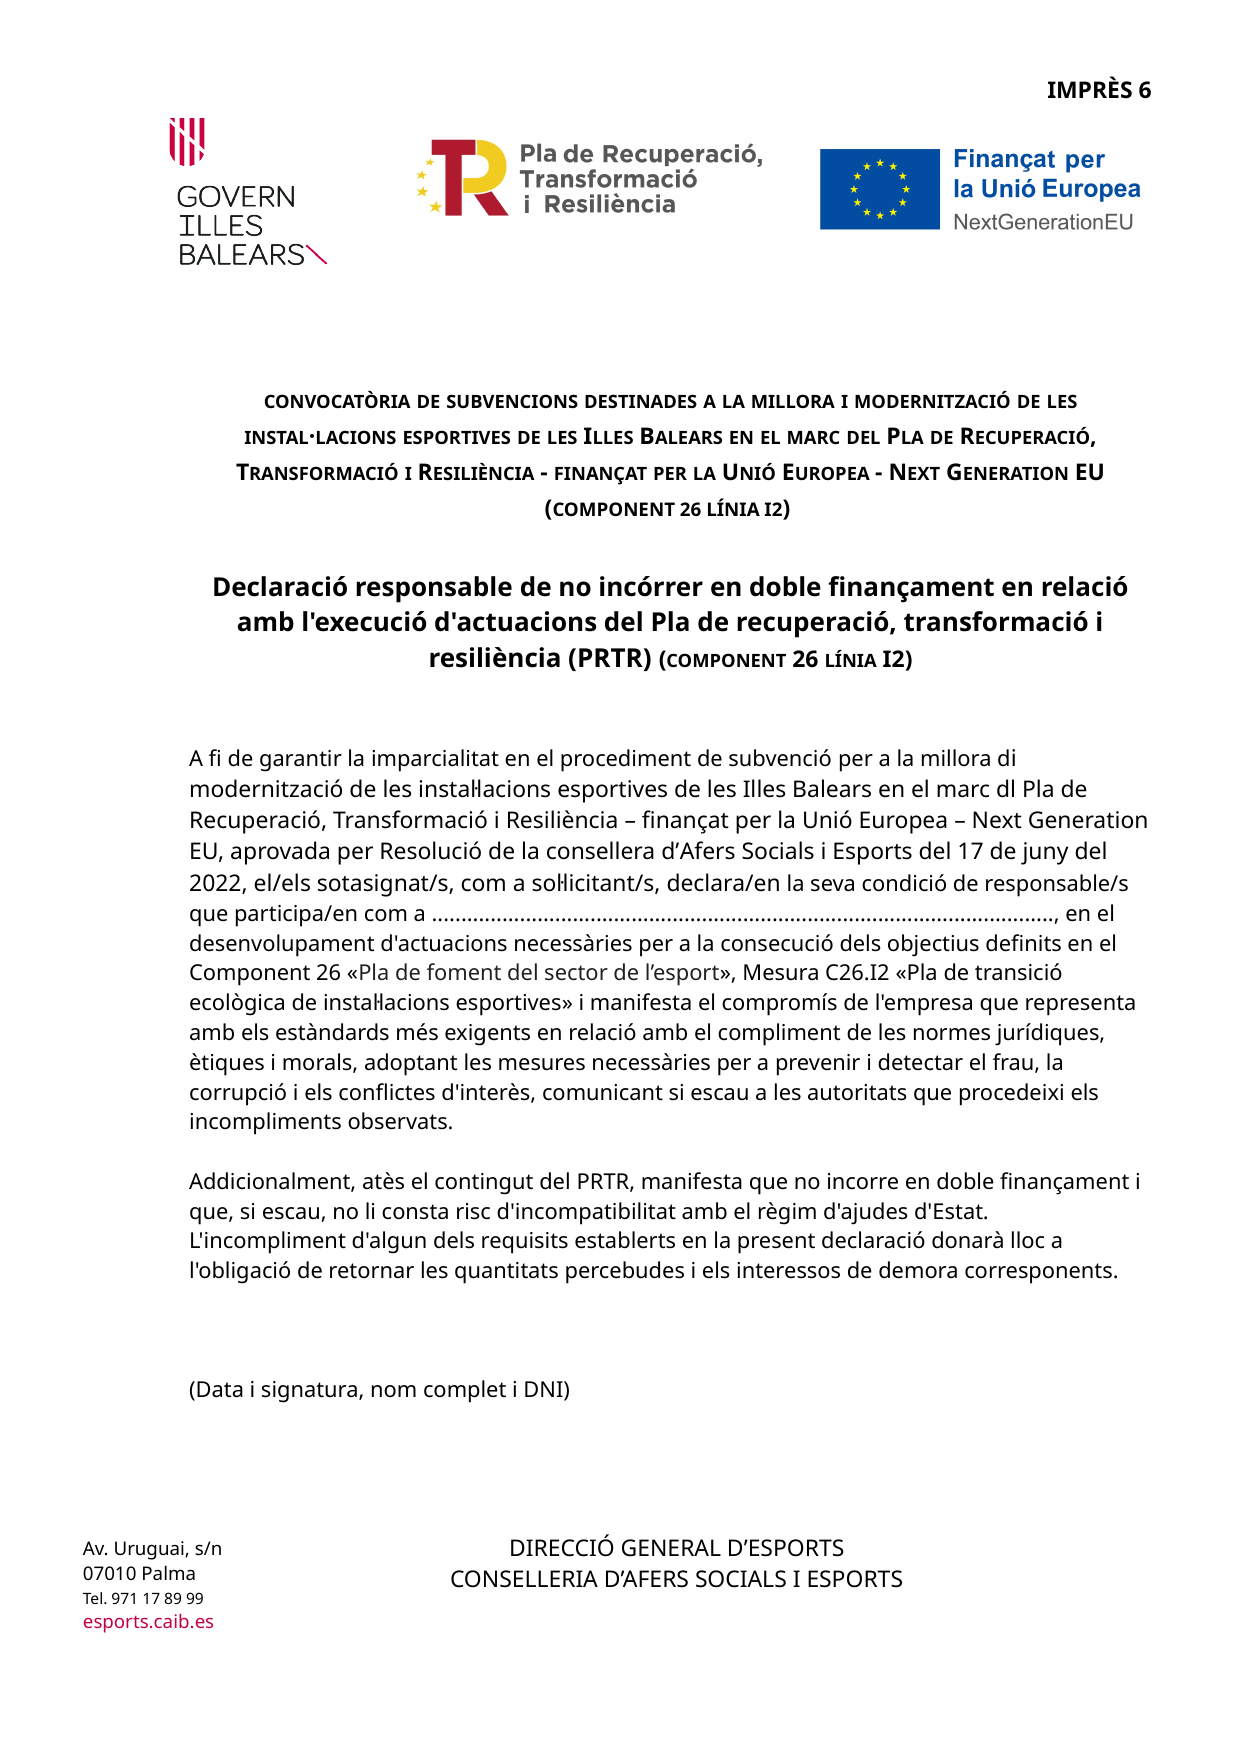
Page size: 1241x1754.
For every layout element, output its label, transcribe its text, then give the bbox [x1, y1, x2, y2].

text Declaració responsable de no incórrer en doble finançament en relació amb l'execució d'actuacions del Pla de recuperació, transformació i resiliència (PRTR) (component 26 línia I2) [189, 568, 1152, 675]
picture [398, 129, 777, 226]
text Addicionalment, atès el contingut del PRTR, manifesta que no incorre en doble finançament i que, si escau, no li consta risc d'incompatibilitat amb el règim d'ajudes d'Estat. [189, 1166, 1152, 1225]
picture [151, 103, 349, 285]
picture [811, 136, 1163, 240]
text A fi de garantir la imparcialitat en el procediment de subvenció per a la millora di modernització de les instal·lacions esportives de les Illes Balears en el marc dl Pla de Recuperació, Transformació i Resiliència – finançat per la Unió Europea – Next Generation EU, aprovada per Resolució de la consellera d’Afers Socials i Esports del 17 de juny del 2022, el/els sotasignat/s, com a sol·licitant/s, declara/en la seva condició de responsable/s que participa/en com a .........................................................................................................., en el desenvolupament d'actuacions necessàries per a la consecució dels objectius definits en el Component 26 «Pla de foment del sector de l’esport», Mesura C26.I2 «Pla de transició ecològica de instal·lacions esportives» i manifesta el compromís de l'empresa que representa amb els estàndards més exigents en relació amb el compliment de les normes jurídiques, ètiques i morals, adoptant les mesures necessàries per a prevenir i detectar el frau, la corrupció i els conflictes d'interès, comunicant si escau a les autoritats que procedeixi els incompliments observats. [189, 741, 1152, 1136]
text (Data i signatura, nom complet i DNI) [189, 1374, 1152, 1404]
text convocatòria de subvencions destinades a la millora i modernització de les instal·lacions esportives de les Illes Balears en el marc del Pla de Recuperació, Transformació i Resiliència - finançat per la Unió Europea - Next Generation EU (COMPONENT 26 LÍNIA I2) [189, 384, 1152, 523]
text L'incompliment d'algun dels requisits establerts en la present declaració donarà lloc a l'obligació de retornar les quantitats percebudes i els interessos de demora corresponents. [189, 1225, 1152, 1285]
